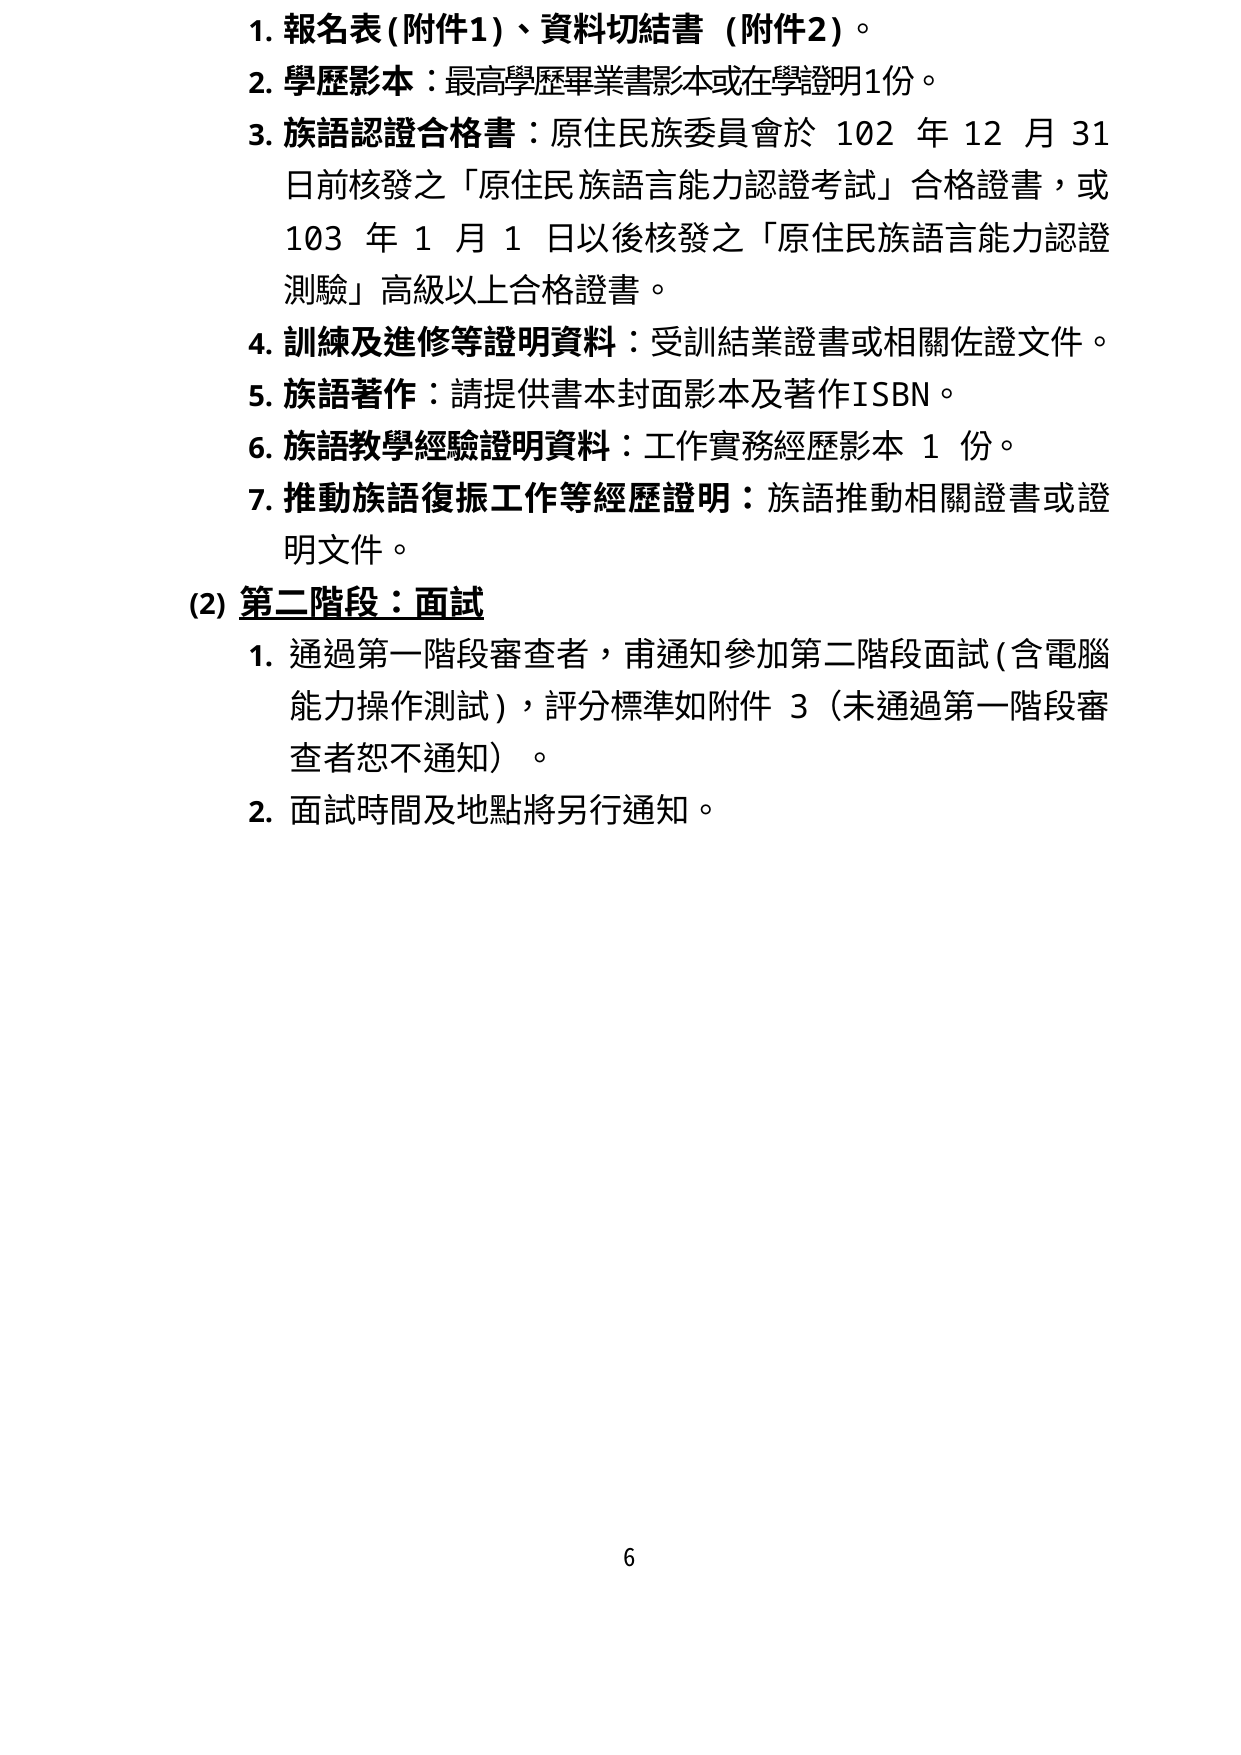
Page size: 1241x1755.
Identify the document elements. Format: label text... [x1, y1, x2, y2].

list 族語認證合格書：原住民族委員會於 102 年 12 月 31 日前核發之「原住民族語言能力認證考試」合格證書，或 103 年 1 月 1 日以後核發之「原住民族語言能力認證測驗」高級以上合格證書。 [248, 104, 1111, 312]
list 訓練及進修等證明資料：受訓結業證書或相關佐證文件。 [248, 312, 1111, 364]
list 族語著作：請提供書本封面影本及著作ISBN。 [248, 364, 1111, 417]
list 推動族語復振工作等經歷證明：族語推動相關證書或證明文件。 [248, 469, 1111, 573]
list 第二階段：面試 [189, 573, 1111, 625]
list 通過第一階段審查者，甫通知參加第二階段面試(含電腦能力操作測試)，評分標準如附件 3（未通過第一階段審查者恕不通知）。 [248, 625, 1111, 781]
list 學歷影本：最高學歷畢業書影本或在學證明1份。 [248, 52, 1111, 104]
list 面試時間及地點將另行通知。 [248, 781, 1111, 833]
list 族語教學經驗證明資料：工作實務經歷影本 1 份。 [248, 417, 1111, 469]
list 報名表(附件1)、資料切結書 (附件2)。 [248, 0, 1111, 52]
